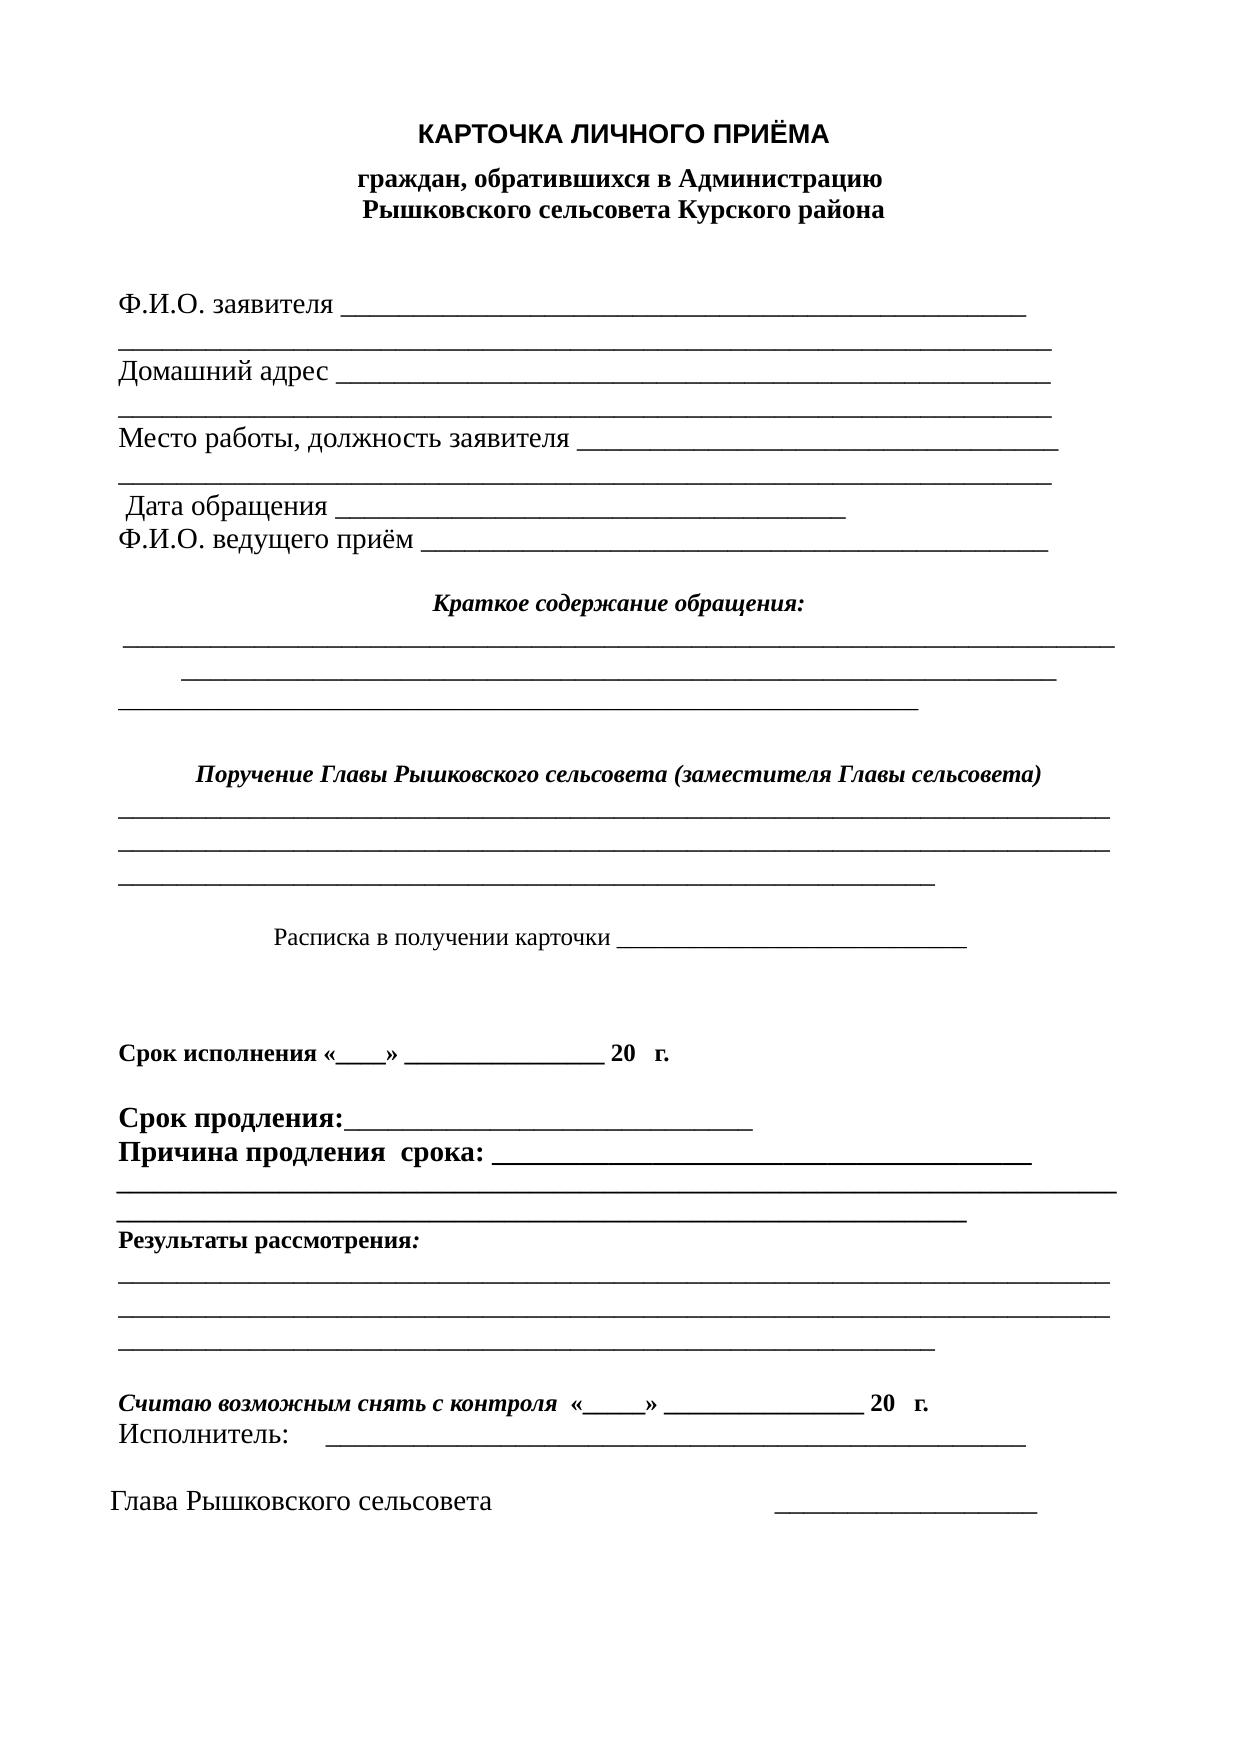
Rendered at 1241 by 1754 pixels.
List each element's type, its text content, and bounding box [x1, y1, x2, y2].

text Ф.И.О. ведущего приём ___________________________________________ [118, 521, 1122, 555]
text ________________________________________________________________________________________________________________________________________________________________________________________________ [118, 1253, 1122, 1354]
text Расписка в получении карточки ____________________________ [118, 922, 1122, 951]
subtitle Поручение Главы Рышковского сельсовета (заместителя Главы сельсовета) [118, 759, 1122, 788]
text Рышковского сельсовета Курского района [118, 193, 1122, 224]
text Результаты рассмотрения: [118, 1225, 1122, 1253]
text ________________________________________________________________________________________________________________________________________________________________________________________________ [118, 788, 1122, 888]
text Срок исполнения «____» ________________ 20 г. [118, 1038, 1122, 1067]
text Ф.И.О. заявителя _______________________________________________ [118, 286, 1122, 320]
text КАРТОЧКА ЛИЧНОГО ПРИЁМА [118, 118, 1122, 149]
text Срок продления:____________________________ [118, 1100, 1122, 1134]
text Краткое содержание обращения: [118, 588, 1122, 617]
text Домашний адрес _________________________________________________ [118, 353, 1122, 387]
text Исполнитель: ________________________________________________ [118, 1416, 1122, 1450]
text ________________________________________________________________ [118, 684, 1122, 713]
text Место работы, должность заявителя _________________________________ [118, 421, 1122, 454]
text ________________________________________________________________ [118, 320, 1122, 353]
text ________________________________________________________________________________________________________________________________ [118, 617, 1122, 684]
text Причина продления срока: _____________________________________ [118, 1134, 1122, 1167]
text ____________________________________________________________________________________________________________________________________________________ [118, 1167, 1122, 1225]
text ________________________________________________________________ [118, 387, 1122, 421]
text Считаю возможным снять с контроля «_____» ________________ 20 г. [118, 1388, 1122, 1416]
subtitle Глава Рышковского сельсовета __________________ [110, 1483, 1122, 1517]
text граждан, обратившихся в Администрацию [118, 162, 1122, 193]
text ________________________________________________________________ [118, 454, 1122, 488]
text Дата обращения ___________________________________ [118, 488, 1122, 521]
